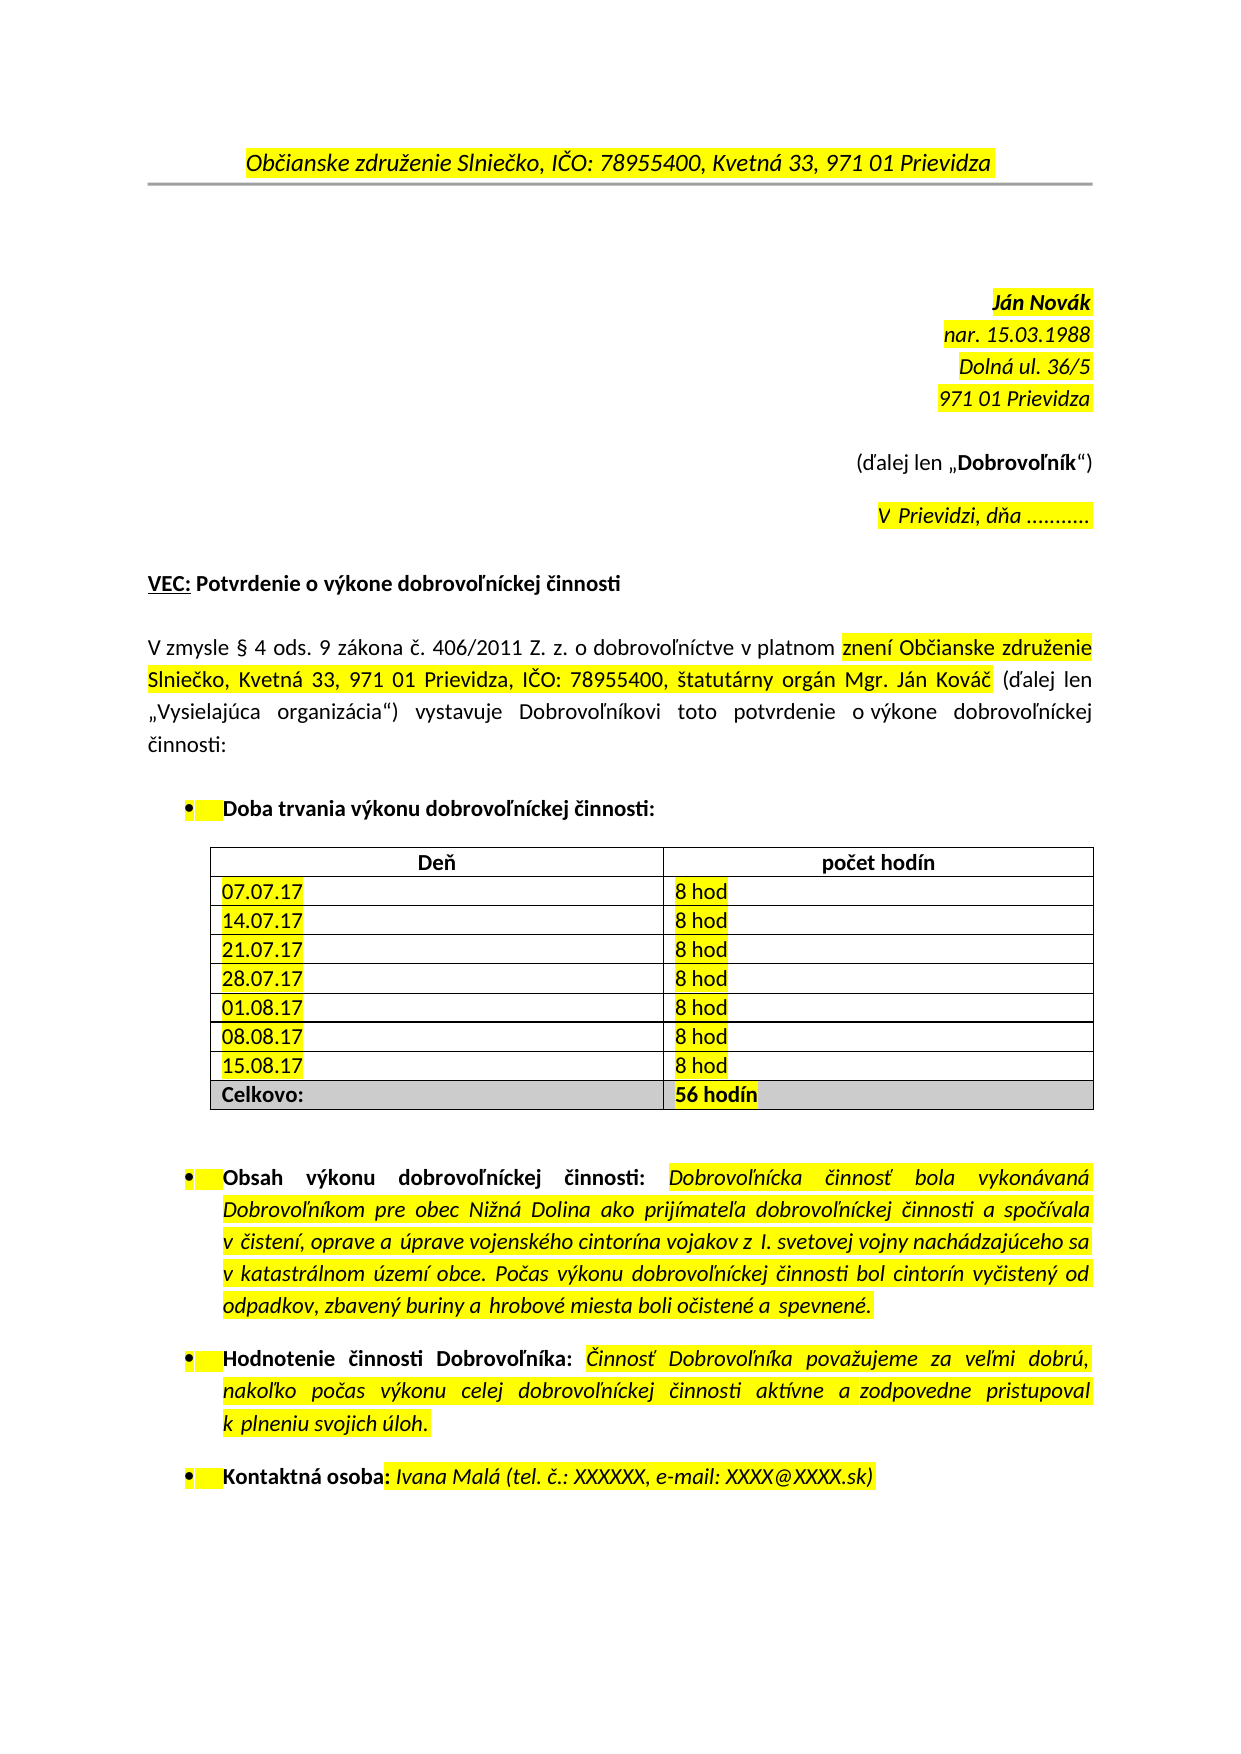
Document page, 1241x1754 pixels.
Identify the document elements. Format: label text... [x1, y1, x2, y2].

list Kontaktná osoba: Ivana Malá (tel. č.: XXXXXX, e-mail: XXXX@XXXX.sk) [185, 1462, 1093, 1490]
text V zmysle § 4 ods. 9 zákona č. 406/2011 Z. z. o dobrovoľníctve v platnom znení Občianske združenie Slniečko, Kvetná 33, 971 01 Prievidza, IČO: 78955400, štatutárny orgán Mgr. Ján Kováč (ďalej len „Vysielajúca organizácia“) vystavuje Dobrovoľníkovi toto potvrdenie o výkone dobrovoľníckej činnosti: [148, 633, 1093, 758]
list Hodnotenie činnosti Dobrovoľníka: Činnosť Dobrovoľníka považujeme za veľmi dobrú, nakoľko počas výkonu celej dobrovoľníckej činnosti aktívne a zodpovedne pristupoval k plneniu svojich úloh. [185, 1344, 1093, 1437]
table_cell 8 hod [664, 906, 1093, 934]
text V Prievidzi, dňa ........... [148, 502, 1093, 529]
table_cell 28.07.17 [211, 964, 663, 992]
list Obsah výkonu dobrovoľníckej činnosti: Dobrovoľnícka činnosť bola vykonávaná Dobrovoľníkom pre obec Nižná Dolina ako prijímateľa dobrovoľníckej činnosti a spočívala v čistení, oprave a úprave vojenského cintorína vojakov z I. svetovej vojny nachádzajúceho sa v katastrálnom území obce. Počas výkonu dobrovoľníckej činnosti bol cintorín vyčistený od odpadkov, zbavený buriny a hrobové miesta boli očistené a spevnené. [185, 1163, 1093, 1319]
table_cell 8 hod [664, 964, 1093, 992]
text Dolná ul. 36/5 [148, 352, 1093, 380]
text Ján Novák [148, 288, 1093, 316]
text (ďalej len „Dobrovoľník“) [148, 448, 1093, 477]
table_cell 8 hod [664, 935, 1093, 963]
table_header Deň [211, 848, 663, 876]
table_header počet hodín [664, 848, 1093, 876]
table_cell 08.08.17 [211, 1023, 663, 1051]
table_cell 8 hod [664, 877, 1093, 905]
text nar. 15.03.1988 [148, 320, 1093, 348]
table_cell 14.07.17 [211, 906, 663, 934]
table_cell 56 hodín [664, 1081, 1093, 1109]
table_cell 21.07.17 [211, 935, 663, 963]
table_cell 01.08.17 [211, 994, 663, 1021]
table_cell 8 hod [664, 1052, 1093, 1079]
list Doba trvania výkonu dobrovoľníckej činnosti: [185, 794, 1093, 822]
text VEC: Potvrdenie o výkone dobrovoľníckej činnosti [148, 569, 1093, 597]
table_cell 8 hod [664, 994, 1093, 1021]
table_cell 07.07.17 [211, 877, 663, 905]
table_cell 15.08.17 [211, 1052, 663, 1079]
table_cell Celkovo: [211, 1081, 663, 1109]
text 971 01 Prievidza [148, 384, 1093, 412]
table_cell 8 hod [664, 1023, 1093, 1051]
text Občianske združenie Slniečko, IČO: 78955400, Kvetná 33, 971 01 Prievidza [148, 148, 1093, 178]
